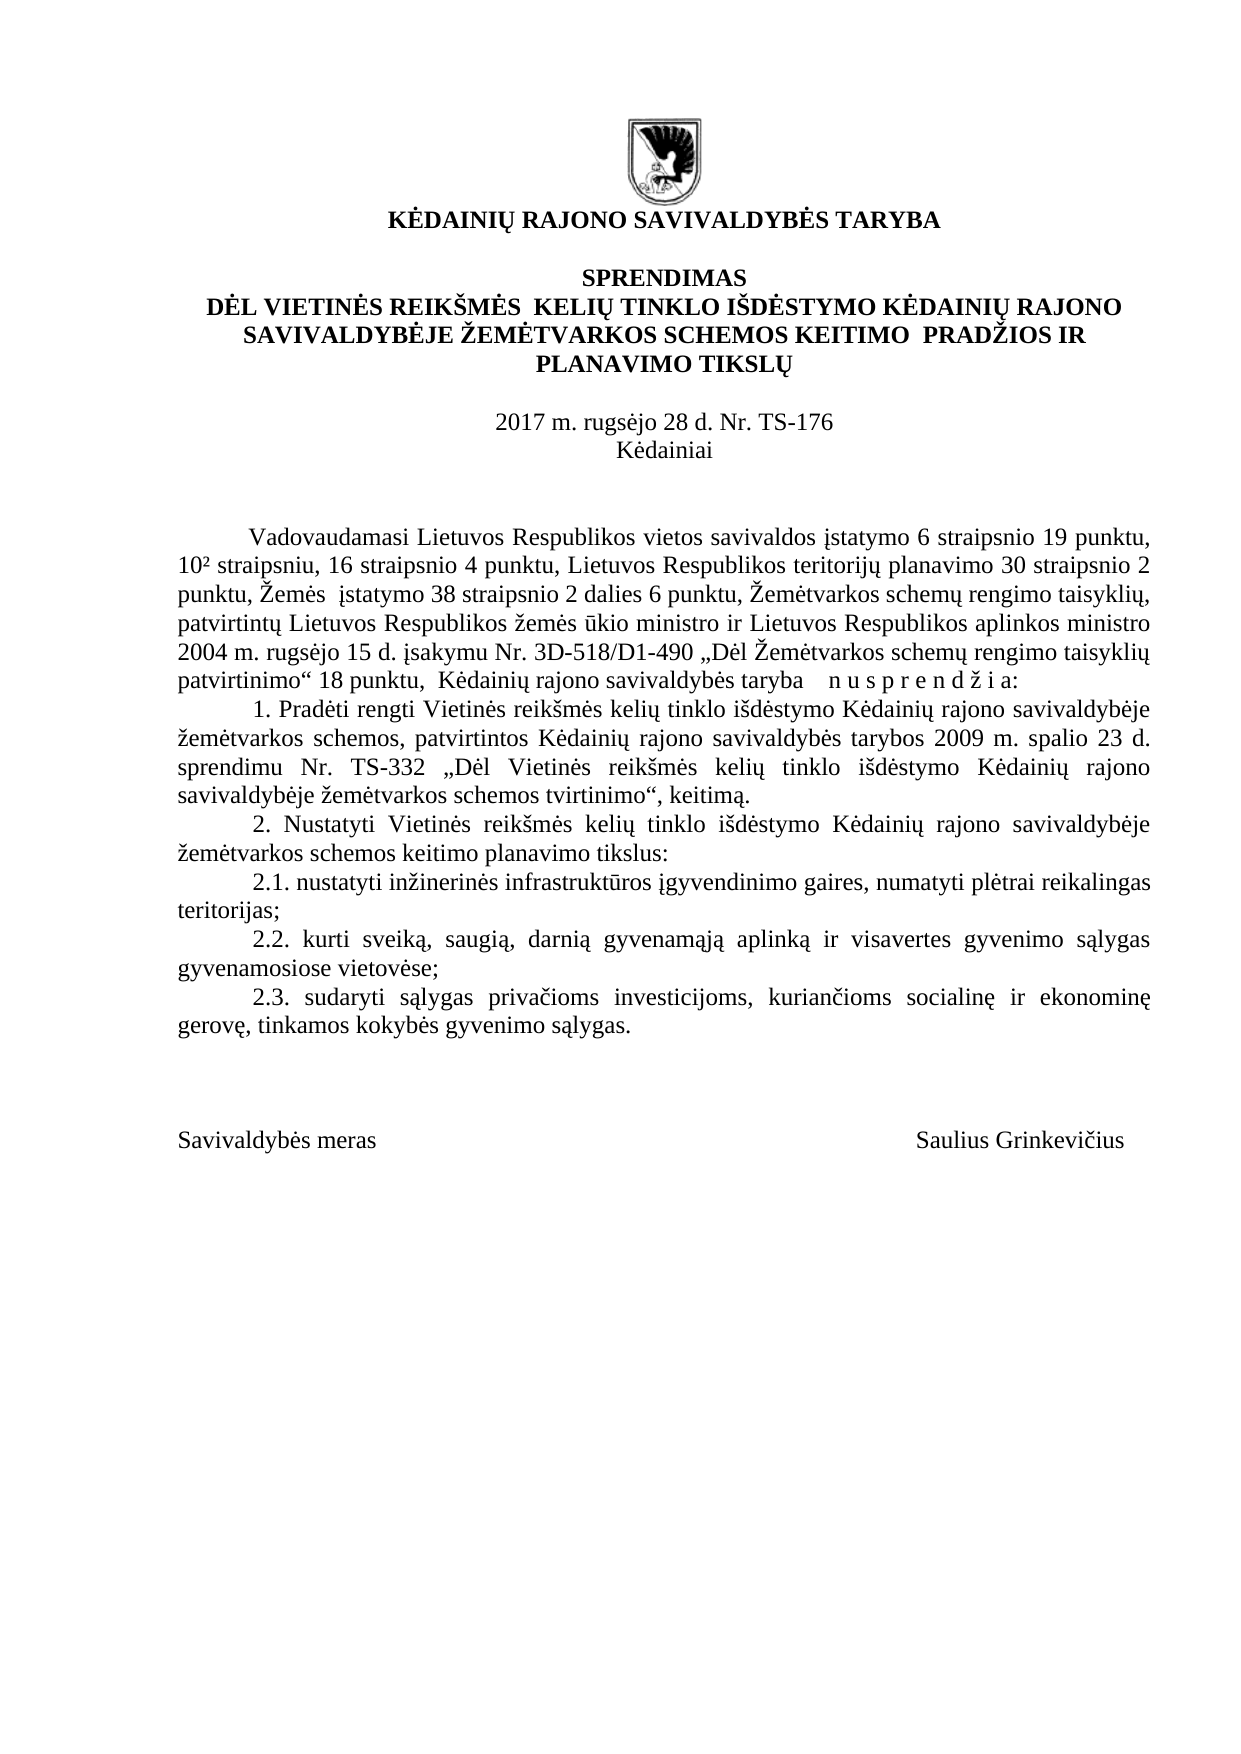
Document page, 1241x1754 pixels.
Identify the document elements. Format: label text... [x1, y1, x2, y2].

text 2.1. nustatyti inžinerinės infrastruktūros įgyvendinimo gaires, numatyti plėtrai reikalingas teritorijas; [177, 867, 1151, 924]
text Savivaldybės meras Saulius Grinkevičius [177, 1126, 1151, 1154]
text Kėdainiai [177, 436, 1151, 464]
text Vadovaudamasi Lietuvos Respublikos vietos savivaldos įstatymo 6 straipsnio 19 punktu, 10² straipsniu, 16 straipsnio 4 punktu, Lietuvos Respublikos teritorijų planavimo 30 straipsnio 2 punktu, Žemės įstatymo 38 straipsnio 2 dalies 6 punktu, Žemėtvarkos schemų rengimo taisyklių, patvirtintų Lietuvos Respublikos žemės ūkio ministro ir Lietuvos Respublikos aplinkos ministro 2004 m. rugsėjo 15 d. įsakymu Nr. 3D-518/D1-490 „Dėl Žemėtvarkos schemų rengimo taisyklių patvirtinimo“ 18 punktu, Kėdainių rajono savivaldybės taryba n u s p r e n d ž i a: [177, 522, 1151, 694]
text 2017 m. rugsėjo 28 d. Nr. TS-176 [177, 407, 1151, 436]
text KĖDAINIŲ RAJONO SAVIVALDYBĖS TARYBA [177, 206, 1151, 234]
text SPRENDIMAS [177, 263, 1151, 292]
text DĖL VIETINĖS REIKŠMĖS KELIŲ TINKLO IŠDĖSTYMO KĖDAINIŲ RAJONO SAVIVALDYBĖJE ŽEMĖTVARKOS SCHEMOS KEITIMO PRADŽIOS IR PLANAVIMO TIKSLŲ [177, 292, 1151, 378]
text 2.2. kurti sveiką, saugią, darnią gyvenamąją aplinką ir visavertes gyvenimo sąlygas gyvenamosiose vietovėse; [177, 924, 1151, 982]
text 1. Pradėti rengti Vietinės reikšmės kelių tinklo išdėstymo Kėdainių rajono savivaldybėje žemėtvarkos schemos, patvirtintos Kėdainių rajono savivaldybės tarybos 2009 m. spalio 23 d. sprendimu Nr. TS-332 „Dėl Vietinės reikšmės kelių tinklo išdėstymo Kėdainių rajono savivaldybėje žemėtvarkos schemos tvirtinimo“, keitimą. [177, 694, 1151, 809]
text 2. Nustatyti Vietinės reikšmės kelių tinklo išdėstymo Kėdainių rajono savivaldybėje žemėtvarkos schemos keitimo planavimo tikslus: [177, 809, 1151, 867]
text 2.3. sudaryti sąlygas privačioms investicijoms, kuriančioms socialinę ir ekonominę gerovę, tinkamos kokybės gyvenimo sąlygas. [177, 982, 1151, 1039]
